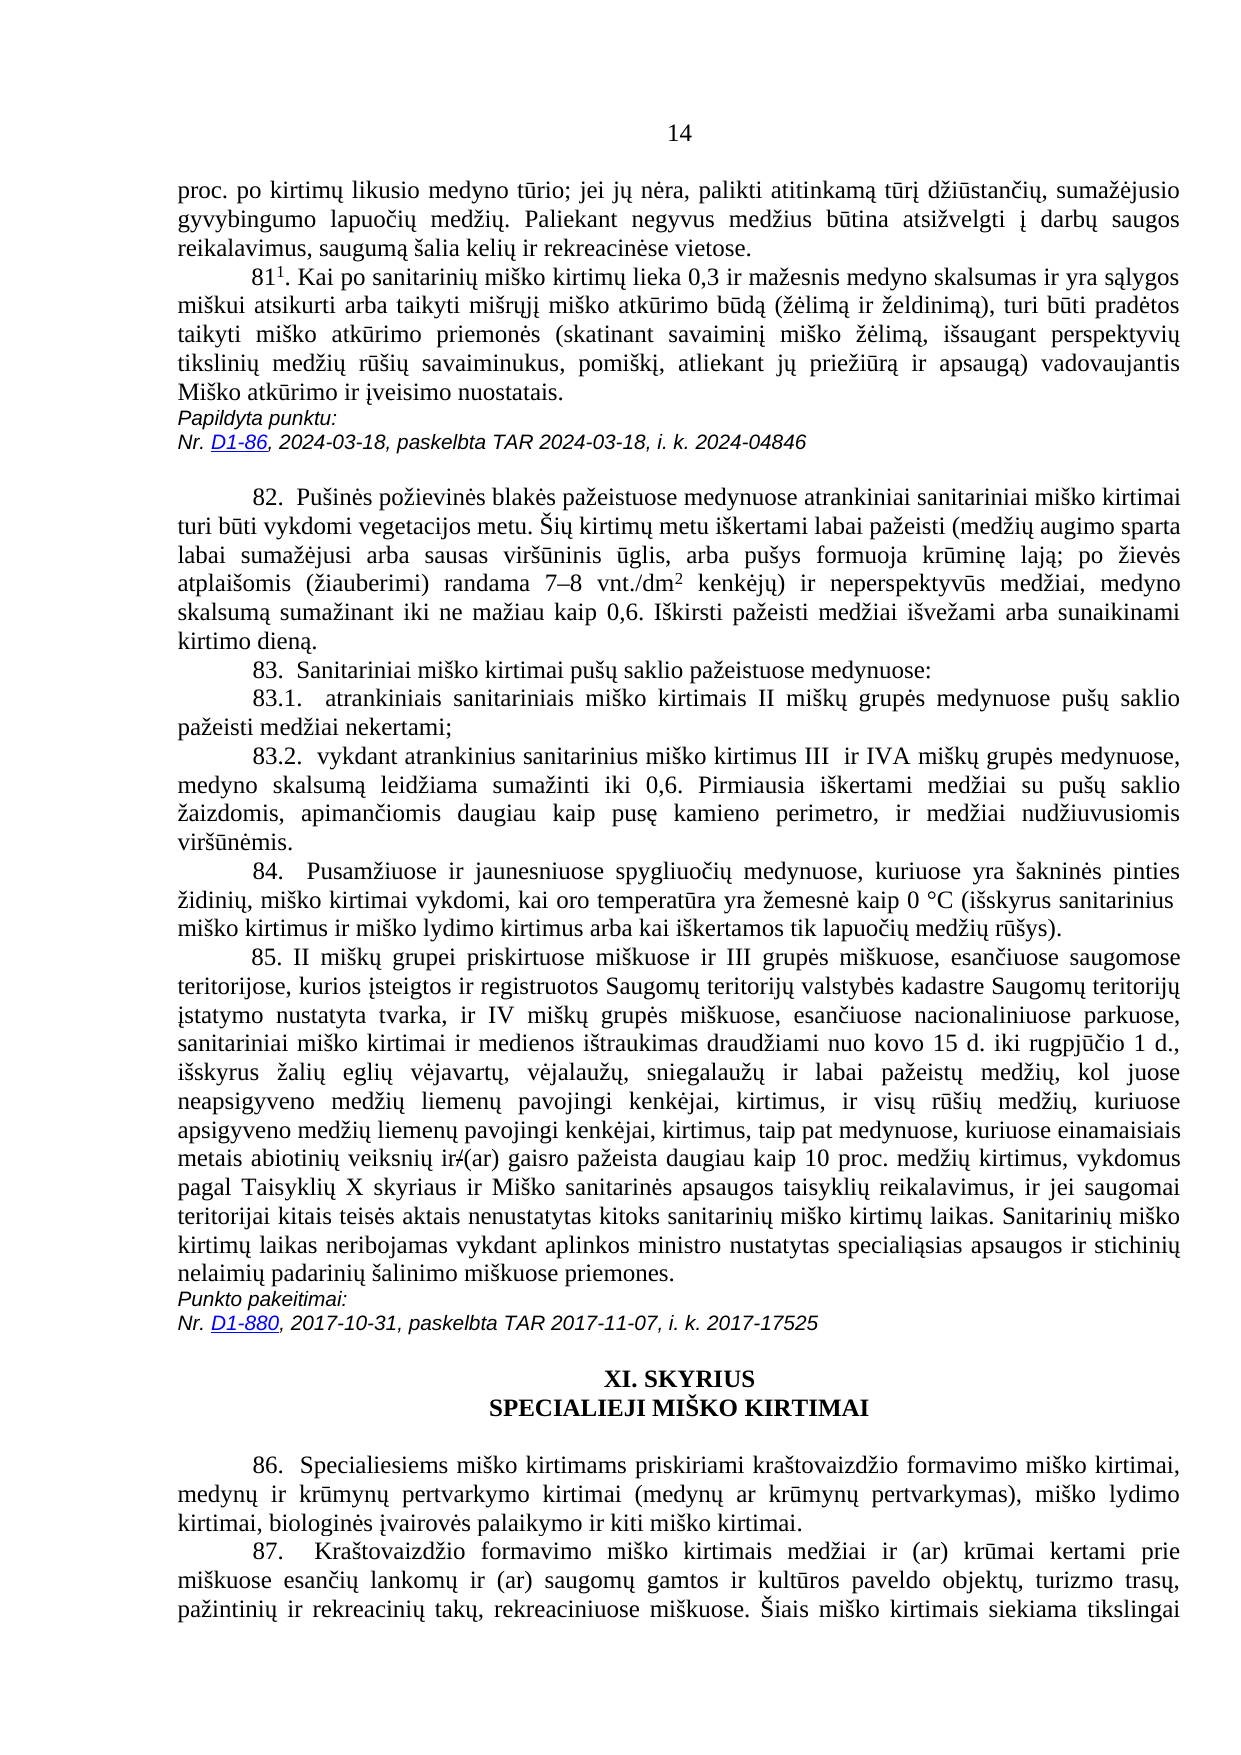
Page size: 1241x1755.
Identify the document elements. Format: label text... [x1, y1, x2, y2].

text 85. II miškų grupei priskirtuose miškuose ir III grupės miškuose, esančiuose saugomose teritorijose, kurios įsteigtos ir registruotos Saugomų teritorijų valstybės kadastre Saugomų teritorijų įstatymo nustatyta tvarka, ir IV miškų grupės miškuose, esančiuose nacionaliniuose parkuose, sanitariniai miško kirtimai ir medienos ištraukimas draudžiami nuo kovo 15 d. iki rugpjūčio 1 d., išskyrus žalių eglių vėjavartų, vėjalaužų, sniegalaužų ir labai pažeistų medžių, kol juose neapsigyveno medžių liemenų pavojingi kenkėjai, kirtimus, ir visų rūšių medžių, kuriuose apsigyveno medžių liemenų pavojingi kenkėjai, kirtimus, taip pat medynuose, kuriuose einamaisiais metais abiotinių veiksnių ir/(ar) gaisro pažeista daugiau kaip 10 proc. medžių kirtimus, vykdomus pagal Taisyklių X skyriaus ir Miško sanitarinės apsaugos taisyklių reikalavimus, ir jei saugomai teritorijai kitais teisės aktais nenustatytas kitoks sanitarinių miško kirtimų laikas. Sanitarinių miško kirtimų laikas neribojamas vykdant aplinkos ministro nustatytas specialiąsias apsaugos ir stichinių nelaimių padarinių šalinimo miškuose priemones. [177, 942, 1181, 1287]
text Punkto pakeitimai: [177, 1287, 1181, 1311]
text 84. Pusamžiuose ir jaunesniuose spygliuočių medynuose, kuriuose yra šakninės pinties židinių, miško kirtimai vykdomi, kai oro temperatūra yra žemesnė kaip 0 °C (išskyrus sanitarinius miško kirtimus ir miško lydimo kirtimus arba kai iškertamos tik lapuočių medžių rūšys). [177, 856, 1181, 942]
text 87. Kraštovaizdžio formavimo miško kirtimais medžiai ir (ar) krūmai kertami prie miškuose esančių lankomų ir (ar) saugomų gamtos ir kultūros paveldo objektų, turizmo trasų, pažintinių ir rekreacinių takų, rekreaciniuose miškuose. Šiais miško kirtimais siekiama tikslingai [177, 1536, 1181, 1623]
text 86. Specialiesiems miško kirtimams priskiriami kraštovaizdžio formavimo miško kirtimai, medynų ir krūmynų pertvarkymo kirtimai (medynų ar krūmynų pertvarkymas), miško lydimo kirtimai, biologinės įvairovės palaikymo ir kiti miško kirtimai. [177, 1450, 1181, 1536]
text 83.2. vykdant atrankinius sanitarinius miško kirtimus III ir IVA miškų grupės medynuose, medyno skalsumą leidžiama sumažinti iki 0,6. Pirmiausia iškertami medžiai su pušų saklio žaizdomis, apimančiomis daugiau kaip pusę kamieno perimetro, ir medžiai nudžiuvusiomis viršūnėmis. [177, 741, 1181, 856]
text Papildyta punktu: [177, 406, 1181, 429]
text 83.1. atrankiniais sanitariniais miško kirtimais II miškų grupės medynuose pušų saklio pažeisti medžiai nekertami; [177, 683, 1181, 741]
text Nr. D1-86, 2024-03-18, paskelbta TAR 2024-03-18, i. k. 2024-04846 [177, 429, 1181, 453]
text 811. Kai po sanitarinių miško kirtimų lieka 0,3 ir mažesnis medyno skalsumas ir yra sąlygos miškui atsikurti arba taikyti mišrųjį miško atkūrimo būdą (žėlimą ir želdinimą), turi būti pradėtos taikyti miško atkūrimo priemonės (skatinant savaiminį miško žėlimą, išsaugant perspektyvių tikslinių medžių rūšių savaiminukus, pomiškį, atliekant jų priežiūrą ir apsaugą) vadovaujantis Miško atkūrimo ir įveisimo nuostatais. [177, 262, 1181, 406]
text proc. po kirtimų likusio medyno tūrio; jei jų nėra, palikti atitinkamą tūrį džiūstančių, sumažėjusio gyvybingumo lapuočių medžių. Paliekant negyvus medžius būtina atsižvelgti į darbų saugos reikalavimus, saugumą šalia kelių ir rekreacinėse vietose. [177, 176, 1181, 262]
text Nr. D1-880, 2017-10-31, paskelbta TAR 2017-11-07, i. k. 2017-17525 [177, 1311, 1181, 1335]
text SPECIALIEJI MIŠKO KIRTIMAI [177, 1393, 1181, 1421]
text 82. Pušinės požievinės blakės pažeistuose medynuose atrankiniai sanitariniai miško kirtimai turi būti vykdomi vegetacijos metu. Šių kirtimų metu iškertami labai pažeisti (medžių augimo sparta labai sumažėjusi arba sausas viršūninis ūglis, arba pušys formuoja krūminę lają; po žievės atplaišomis (žiauberimi) randama 7–8 vnt./dm2 kenkėjų) ir neperspektyvūs medžiai, medyno skalsumą sumažinant iki ne mažiau kaip 0,6. Iškirsti pažeisti medžiai išvežami arba sunaikinami kirtimo dieną. [177, 482, 1181, 655]
text XI. skyrius [177, 1364, 1181, 1393]
text 83. Sanitariniai miško kirtimai pušų saklio pažeistuose medynuose: [177, 655, 1181, 683]
